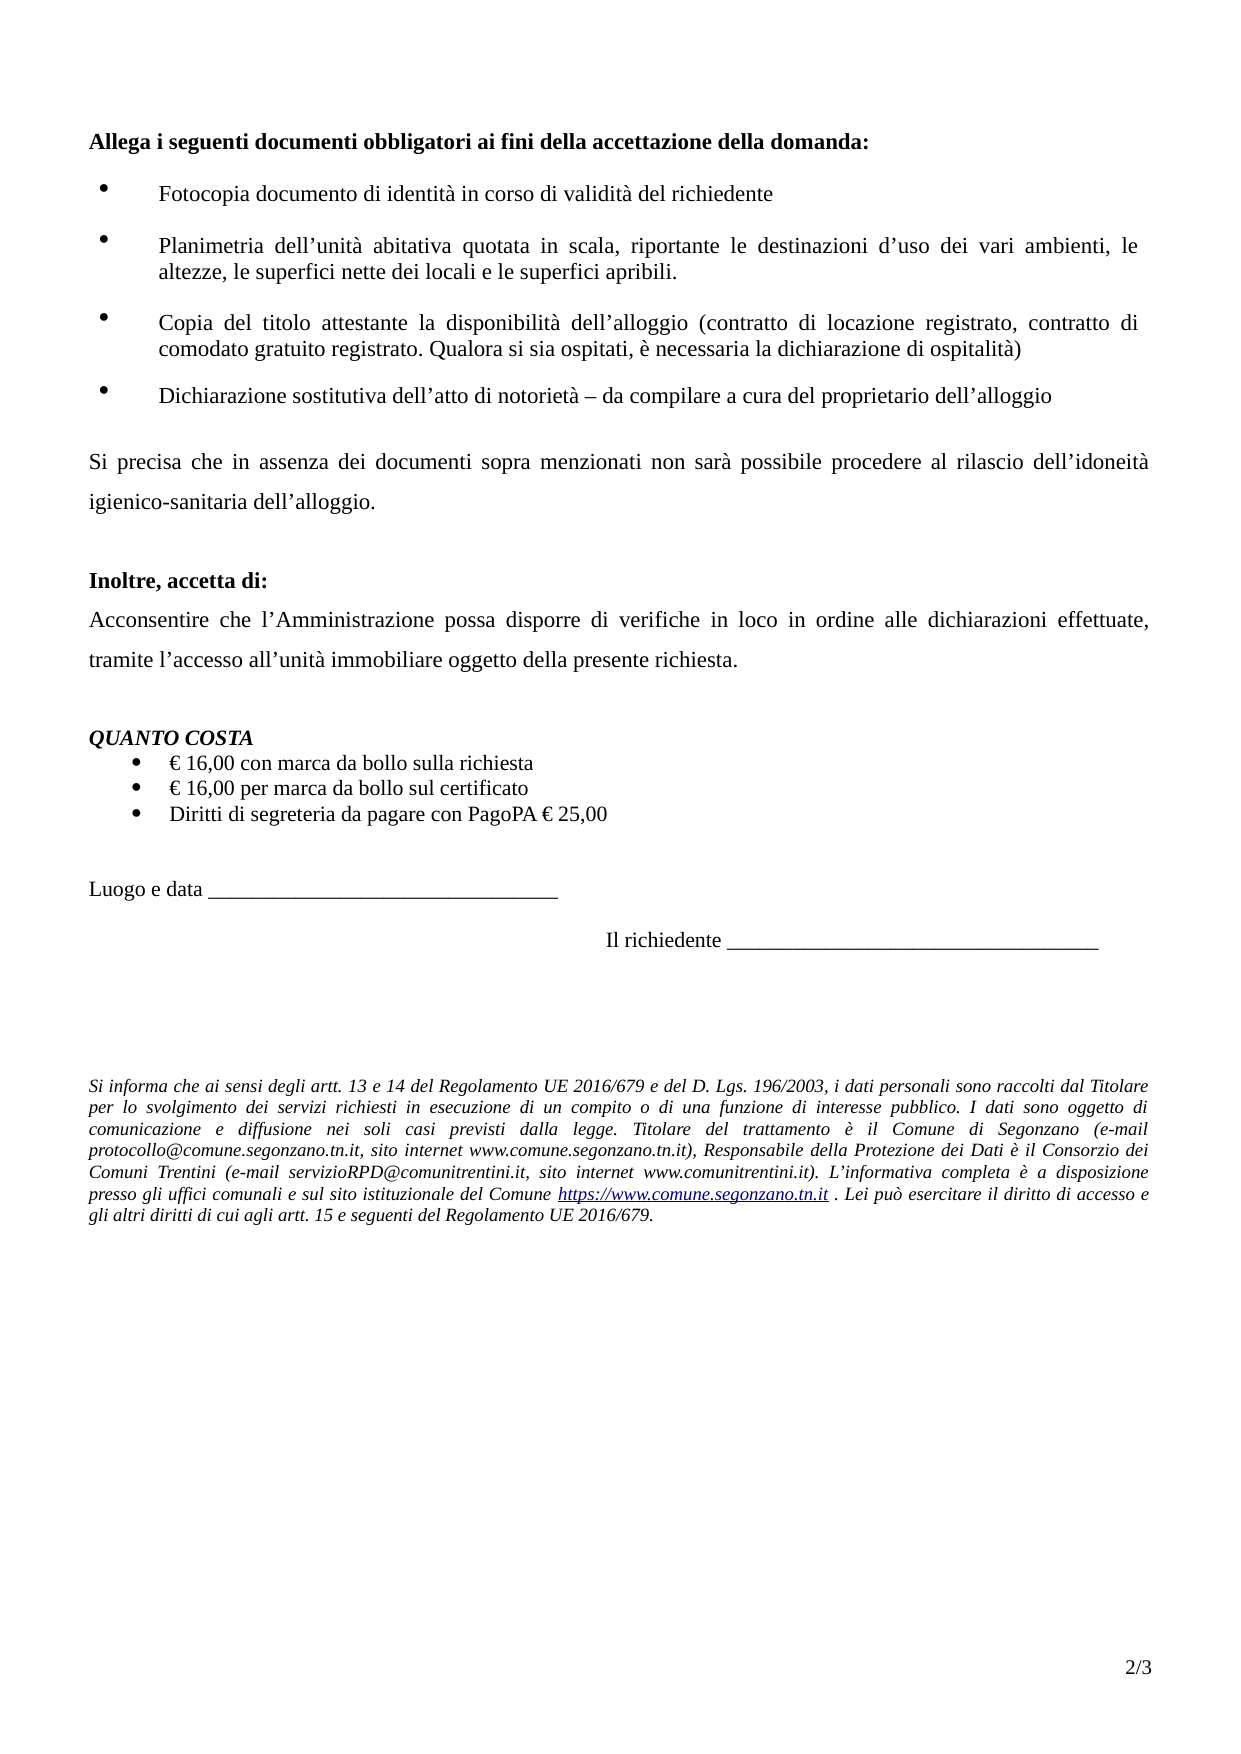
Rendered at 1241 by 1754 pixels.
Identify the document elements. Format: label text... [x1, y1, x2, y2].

text Si precisa che in assenza dei documenti sopra menzionati non sarà possibile procedere al rilascio dell’idoneità igienico-sanitaria dell’alloggio. [88, 448, 1152, 514]
table_cell Copia del titolo attestante la disponibilità dell’alloggio (contratto di locazione registrato, contratto di comodato gratuito registrato. Qualora si sia ospitati, è necessaria la dichiarazione di ospitalità) [147, 309, 1151, 383]
table_cell Planimetria dell’unità abitativa quotata in scala, riportante le destinazioni d’uso dei vari ambienti, le altezze, le superfici nette dei locali e le superfici apribili. [147, 232, 1151, 309]
table_cell  [89, 383, 147, 409]
list  € 16,00 con marca da bollo sulla richiesta [88, 750, 1152, 775]
table_header  [89, 180, 147, 232]
text Allega i seguenti documenti obbligatori ai fini della accettazione della domanda: [88, 128, 1152, 154]
table_cell  [89, 309, 147, 383]
text Si informa che ai sensi degli artt. 13 e 14 del Regolamento UE 2016/679 e del D. Lgs. 196/2003, i dati personali sono raccolti dal Titolare per lo svolgimento dei servizi richiesti in esecuzione di un compito o di una funzione di interesse pubblico. I dati sono oggetto di comunicazione e diffusione nei soli casi previsti dalla legge. Titolare del trattamento è il Comune di Segonzano (e-mail protocollo@comune.segonzano.tn.it, sito internet www.comune.segonzano.tn.it), Responsabile della Protezione dei Dati è il Consorzio dei Comuni Trentini (e-mail servizioRPD@comunitrentini.it, sito internet www.comunitrentini.it). L’informativa completa è a disposizione presso gli uffici comunali e sul sito istituzionale del Comune https://www.comune.segonzano.tn.it . Lei può esercitare il diritto di accesso e gli altri diritti di cui agli artt. 15 e seguenti del Regolamento UE 2016/679. [88, 1075, 1152, 1226]
text Luogo e data ________________________________ [88, 876, 1152, 902]
text Acconsentire che l’Amministrazione possa disporre di verifiche in loco in ordine alle dichiarazioni effettuate, tramite l’accesso all’unità immobiliare oggetto della presente richiesta. [88, 606, 1152, 672]
list  Diritti di segreteria da pagare con PagoPA € 25,00 [88, 801, 1152, 826]
text Inoltre, accetta di: [88, 567, 1152, 593]
text QUANTO COSTA [88, 725, 1152, 750]
table_cell Dichiarazione sostitutiva dell’atto di notorietà – da compilare a cura del proprietario dell’alloggio [147, 383, 1151, 409]
table_header Fotocopia documento di identità in corso di validità del richiedente [147, 180, 1151, 232]
list  € 16,00 per marca da bollo sul certificato [88, 775, 1152, 801]
text Il richiedente __________________________________ [88, 927, 1152, 952]
table_cell  [89, 232, 147, 309]
